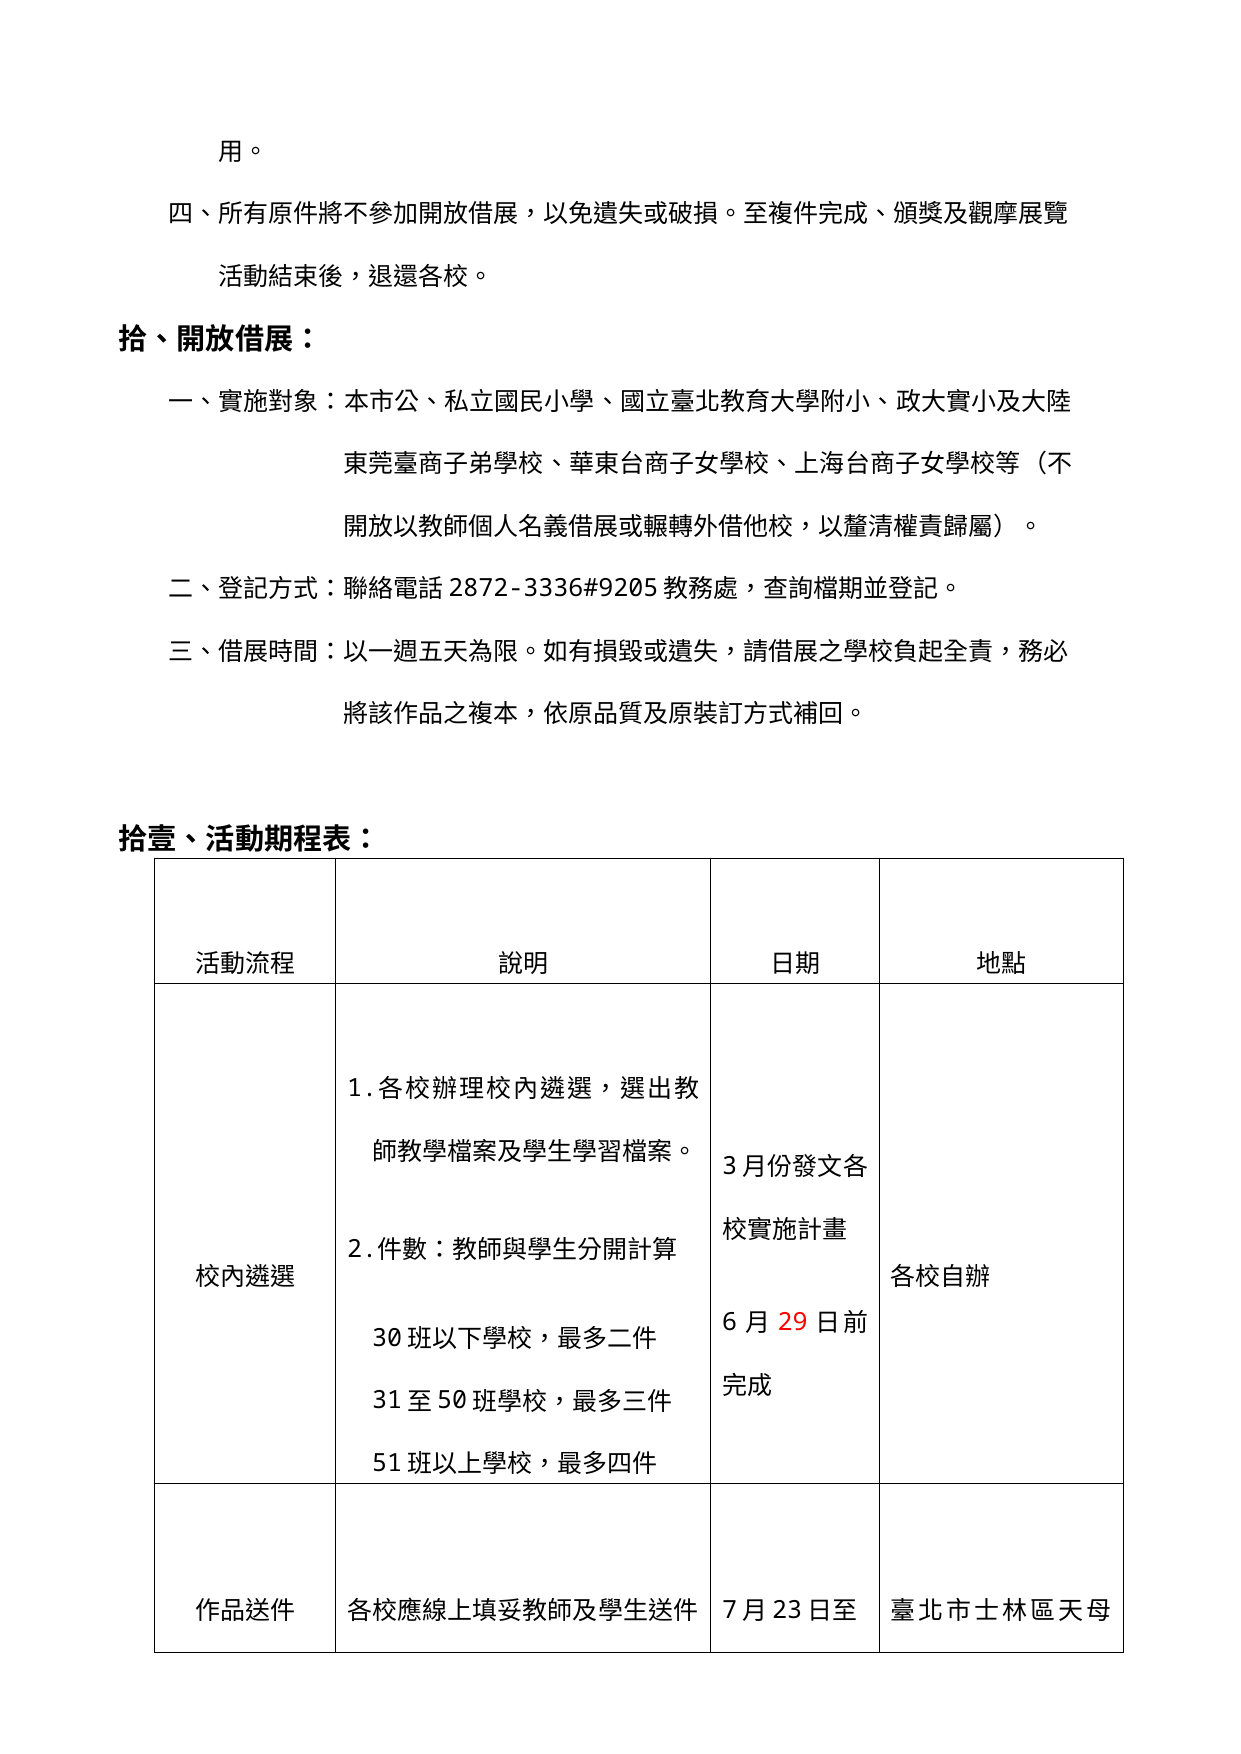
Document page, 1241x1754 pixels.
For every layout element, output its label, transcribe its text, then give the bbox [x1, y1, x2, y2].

text 拾、開放借展： [118, 295, 1122, 357]
table_header 日期 [711, 859, 879, 982]
table_header 活動流程 [155, 859, 335, 982]
table_header 地點 [880, 859, 1123, 982]
text 用。 [168, 107, 1072, 170]
table_header 說明 [336, 859, 710, 982]
text 二、登記方式：聯絡電話2872-3336#9205教務處，查詢檔期並登記。 [168, 545, 1072, 607]
text 拾壹、活動期程表： [118, 795, 1122, 857]
text 一、實施對象：本市公、私立國民小學、國立臺北教育大學附小、政大實小及大陸東莞臺商子弟學校、華東台商子女學校、上海台商子女學校等（不開放以教師個人名義借展或輾轉外借他校，以釐清權責歸屬）。 [168, 357, 1072, 545]
table_cell 各校自辦 [880, 984, 1123, 1482]
table_cell 7月23日至 [711, 1484, 879, 1652]
table_cell 3月份發文各校實施計畫 6月29日前完成 [711, 984, 879, 1482]
table_cell 臺北市士林區天母 [880, 1484, 1123, 1652]
text 三、借展時間：以一週五天為限。如有損毀或遺失，請借展之學校負起全責，務必將該作品之複本，依原品質及原裝訂方式補回。 [168, 607, 1072, 732]
table_cell 1.各校辦理校內遴選，選出教師教學檔案及學生學習檔案。 2.件數：教師與學生分開計算 30班以下學校，最多二件 31至50班學校，最多三件 51班以上學校，最多四件 [336, 984, 710, 1482]
table_cell 作品送件 [155, 1484, 335, 1652]
table_cell 校內遴選 [155, 984, 335, 1482]
table_cell 各校應線上填妥教師及學生送件 [336, 1484, 710, 1652]
text 四、所有原件將不參加開放借展，以免遺失或破損。至複件完成、頒獎及觀摩展覽活動結束後，退還各校。 [168, 170, 1072, 295]
